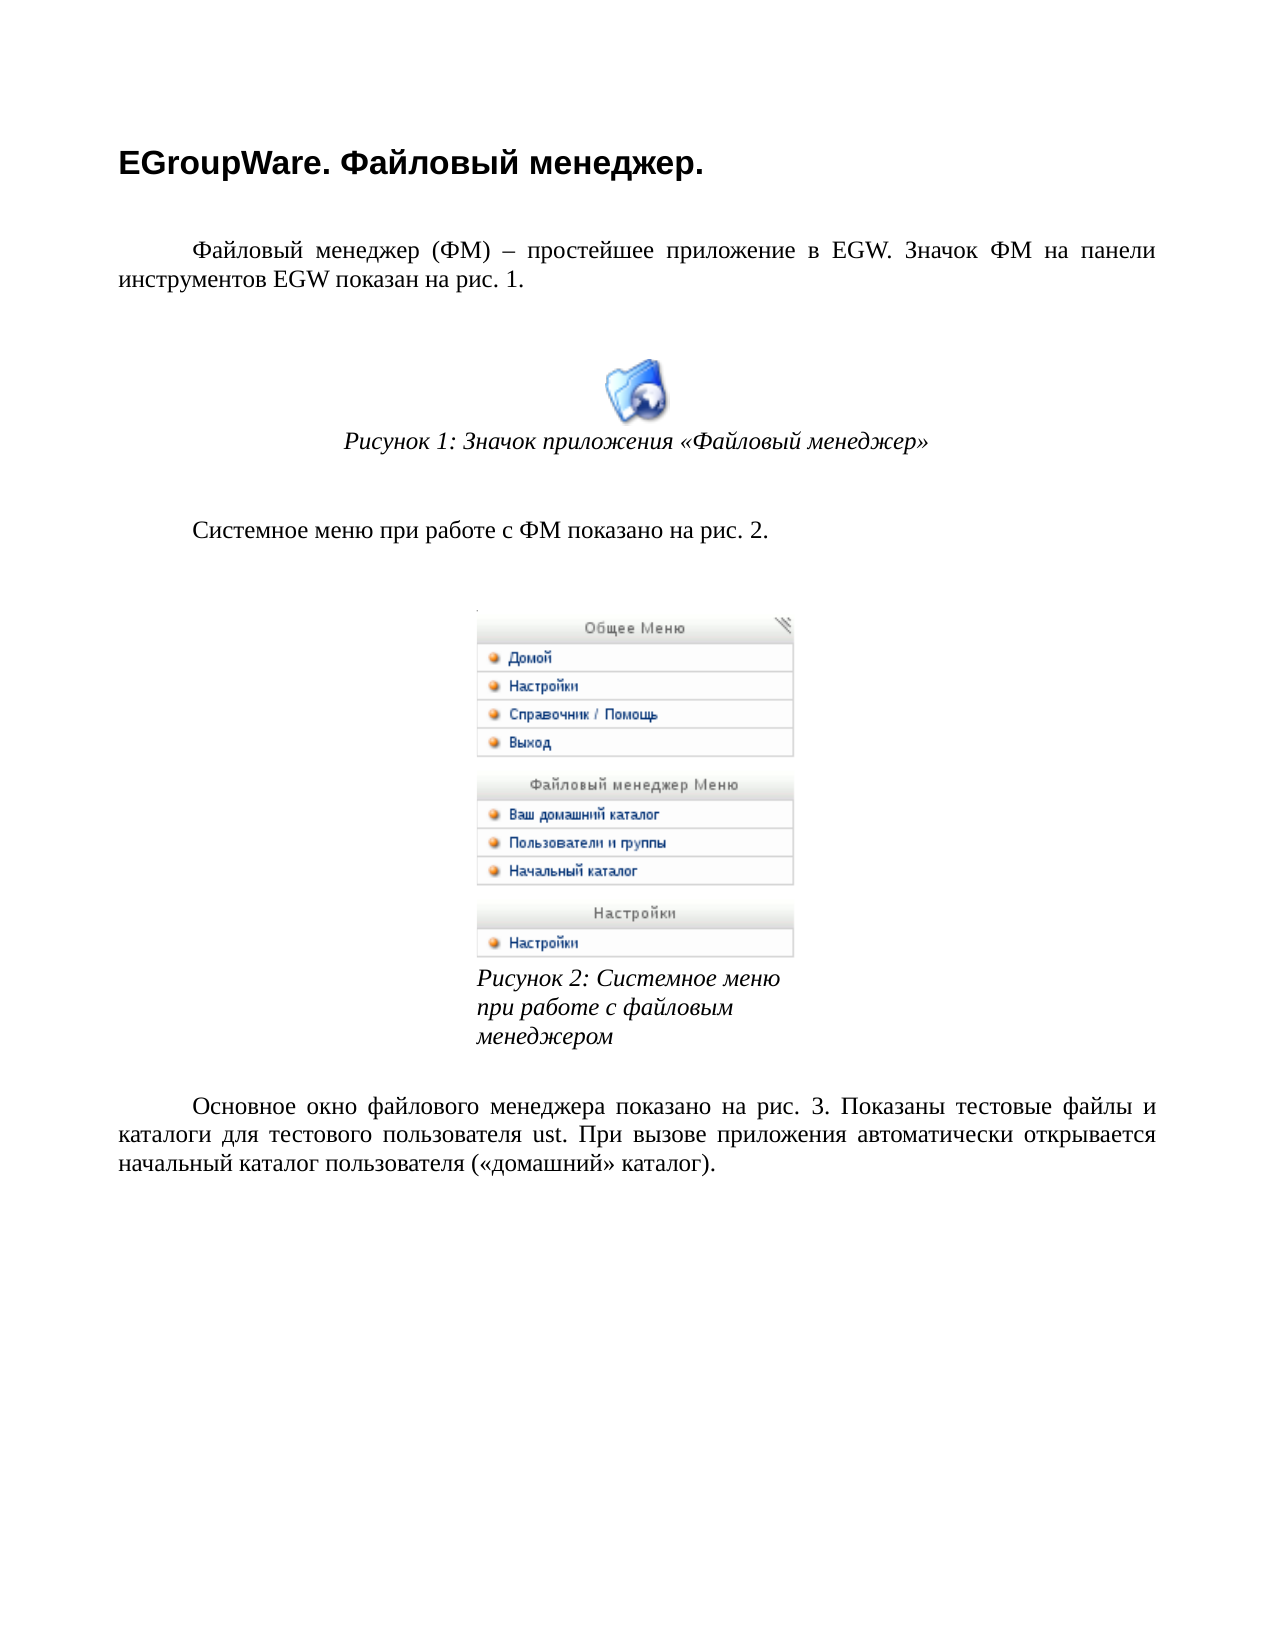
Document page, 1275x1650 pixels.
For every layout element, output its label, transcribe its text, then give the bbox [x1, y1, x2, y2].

text Рисунок 2: Системное меню при работе с файловым менеджером [477, 964, 798, 1049]
picture [605, 359, 670, 426]
picture [476, 610, 799, 964]
subtitle EGroupWare. Файловый менеджер. [118, 143, 1157, 182]
text Рисунок 1: Значок приложения «Файловый менеджер» [343, 359, 932, 455]
text Файловый менеджер (ФМ) – простейшее приложение в EGW. Значок ФМ на панели инструментов EGW показан на рис. 1. [118, 236, 1157, 293]
text Системное меню при работе с ФМ показано на рис. 2. [118, 515, 1157, 544]
text Основное окно файлового менеджера показано на рис. 3. Показаны тестовые файлы и каталоги для тестового пользователя ust. При вызове приложения автоматически открывается начальный каталог пользователя («домашний» каталог). [118, 1091, 1157, 1177]
